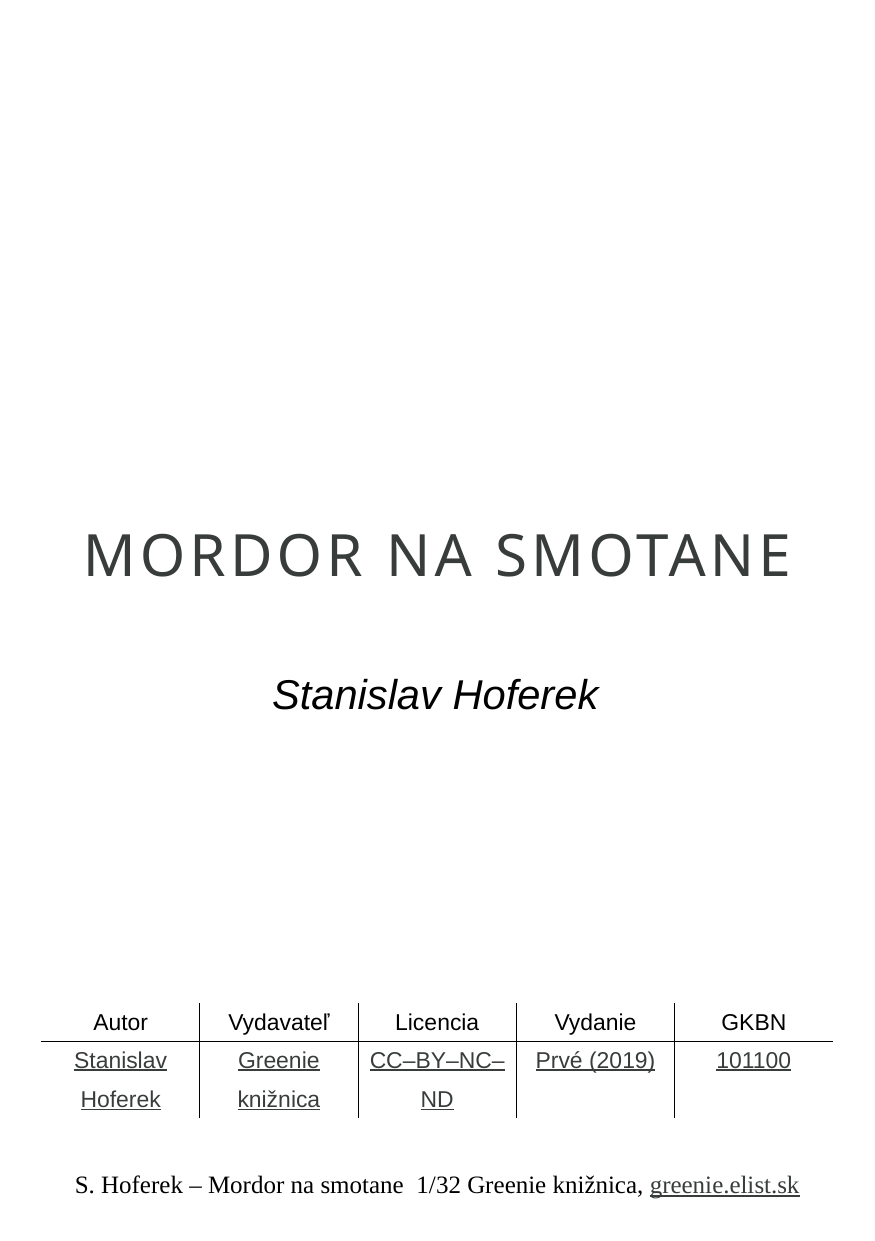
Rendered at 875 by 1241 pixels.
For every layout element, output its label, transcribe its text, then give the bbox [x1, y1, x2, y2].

table_header GKBN [675, 1003, 833, 1041]
table_header Vydavateľ [200, 1003, 358, 1041]
table_header Autor [41, 1003, 199, 1041]
table_header Vydanie [517, 1003, 674, 1041]
subtitle MORDOR NA SMOTANE [41, 514, 833, 593]
table_header Licencia [359, 1003, 516, 1041]
table_cell 101100 [675, 1042, 833, 1118]
table_cell Stanislav Hoferek [41, 1042, 199, 1118]
table_cell Greenie knižnica [200, 1042, 358, 1118]
table_cell CC–BY–NC–ND [359, 1042, 516, 1118]
table_cell Prvé (2019) [517, 1042, 674, 1118]
subtitle Stanislav Hoferek [41, 670, 833, 718]
